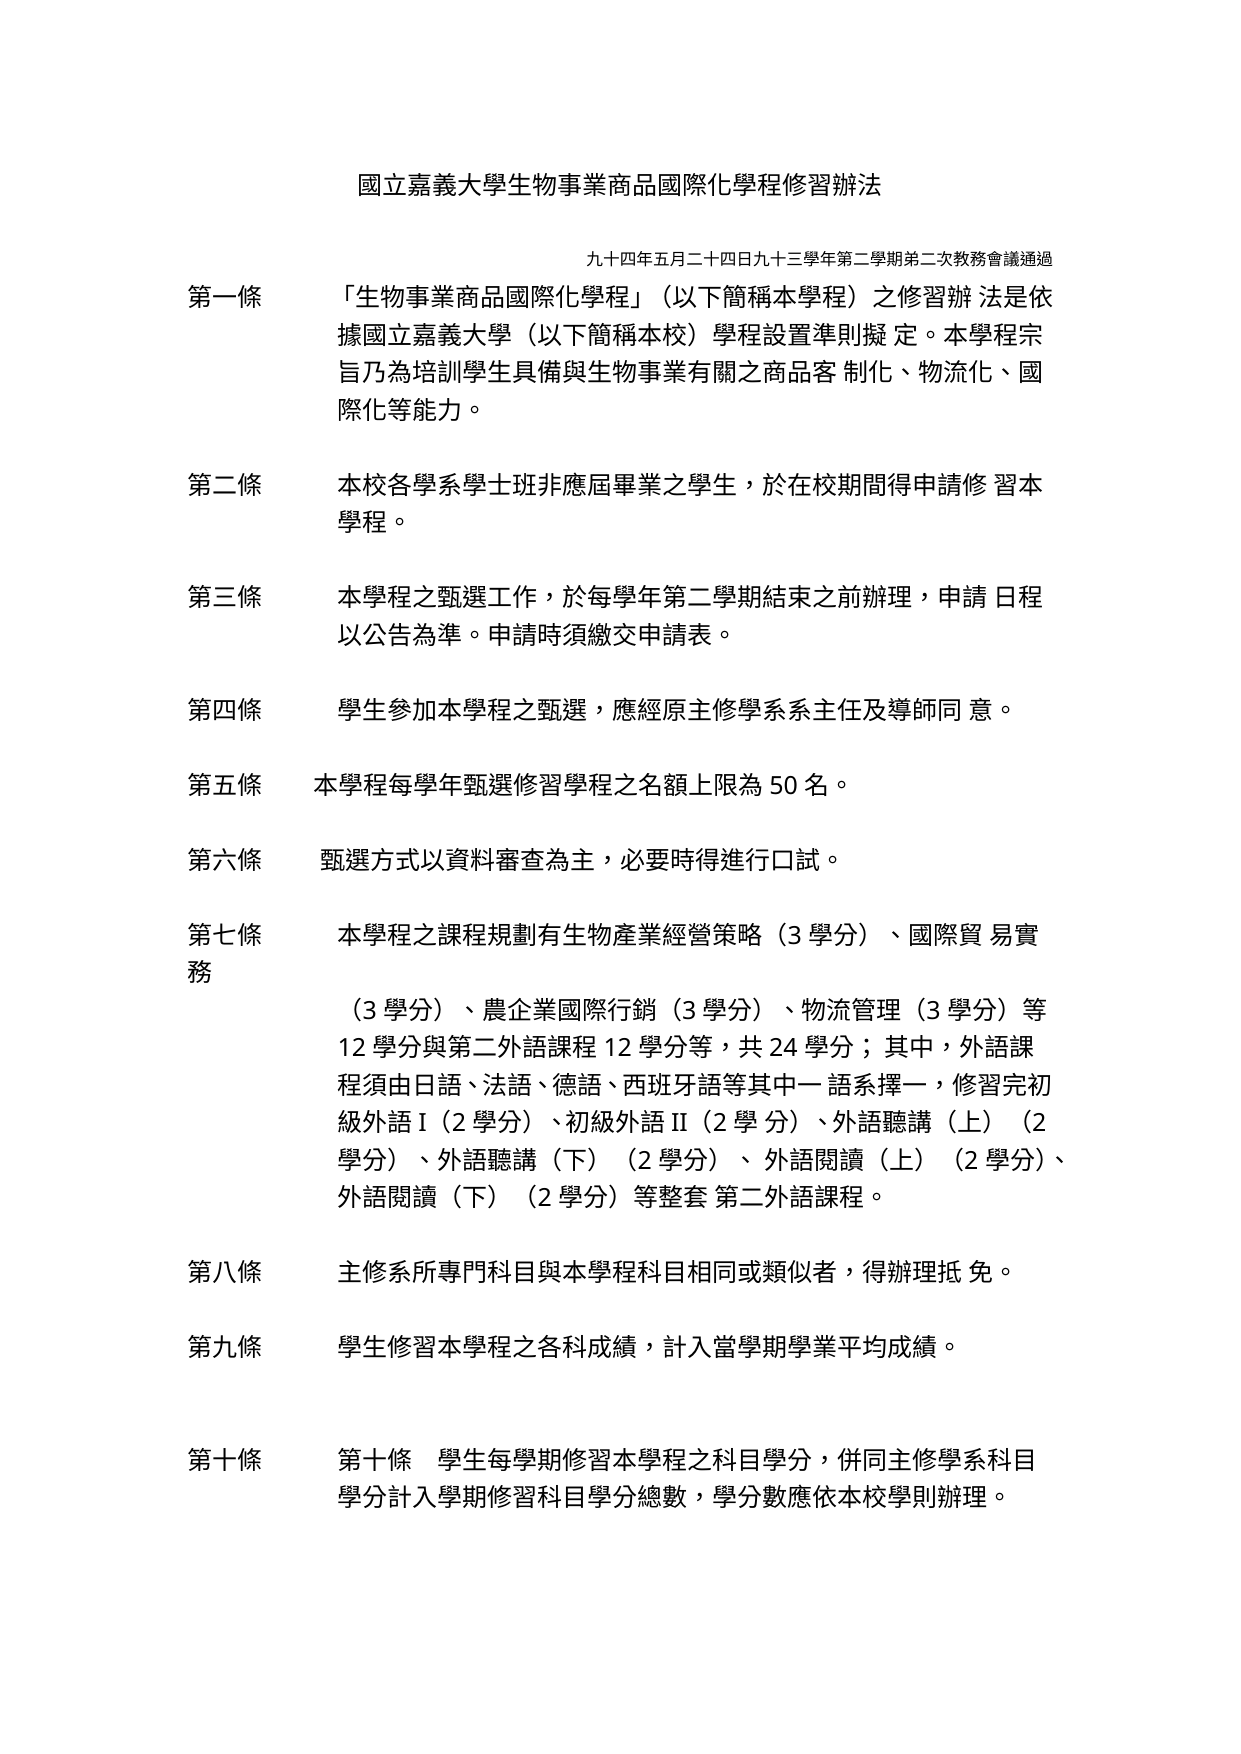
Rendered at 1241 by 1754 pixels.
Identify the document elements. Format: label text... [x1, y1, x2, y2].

text 際化等能力。 [187, 389, 1053, 427]
text 第四條 學生參加本學程之甄選，應經原主修學系系主任及導師同 意。 [187, 689, 1053, 727]
text 第七條 本學程之課程規劃有生物產業經營策略（3 學分）、國際貿 易實務 [187, 914, 1053, 989]
list 「生物事業商品國際化學程」（以下簡稱本學程）之修習辦 法是依 [187, 277, 1053, 314]
text 第五條 本學程每學年甄選修習學程之名額上限為 50 名。 [187, 764, 1053, 802]
text 據國立嘉義大學（以下簡稱本校）學程設置準則擬 定。本學程宗 [187, 314, 1053, 352]
list 學生修習本學程之各科成績，計入當學期學業平均成績。 [187, 1327, 1053, 1364]
text 九十四年五月二十四日九十三學年第二學期弟二次教務會議通過 [187, 239, 1053, 277]
text 第六條 甄選方式以資料審查為主，必要時得進行口試。 [187, 839, 1053, 877]
list 第十條 學生每學期修習本學程之科目學分，併同主修學系科目學分計入學期修習科目學分總數，學分數應依本校學則辦理。 [187, 1439, 1053, 1514]
text （3 學分）、農企業國際行銷（3 學分）、物流管理（3 學分）等 12 學分與第二外語課程 12 學分等，共 24 學分； 其中，外語課程須由日語、法語、德語、西班牙語等其中一 語系擇一，修習完初級外語 I（2 學分）、初級外語 II（2 學 分）、外語聽講（上）（2 學分）、外語聽講（下）（2 學分）、 外語閱讀（上）（2 學分）、外語閱讀（下）（2 學分）等整套 第二外語課程。 [337, 989, 1053, 1214]
text 第二條 本校各學系學士班非應屆畢業之學生，於在校期間得申請修 習本學程。 [187, 464, 1053, 539]
text 國立嘉義大學生物事業商品國際化學程修習辦法 [187, 164, 1053, 202]
text 旨乃為培訓學生具備與生物事業有關之商品客 制化、物流化、國 [187, 352, 1053, 389]
text 第三條 本學程之甄選工作，於每學年第二學期結束之前辦理，申請 日程以公告為準。申請時須繳交申請表。 [187, 577, 1053, 652]
list 主修系所專門科目與本學程科目相同或類似者，得辦理抵 免。 [187, 1252, 1053, 1289]
